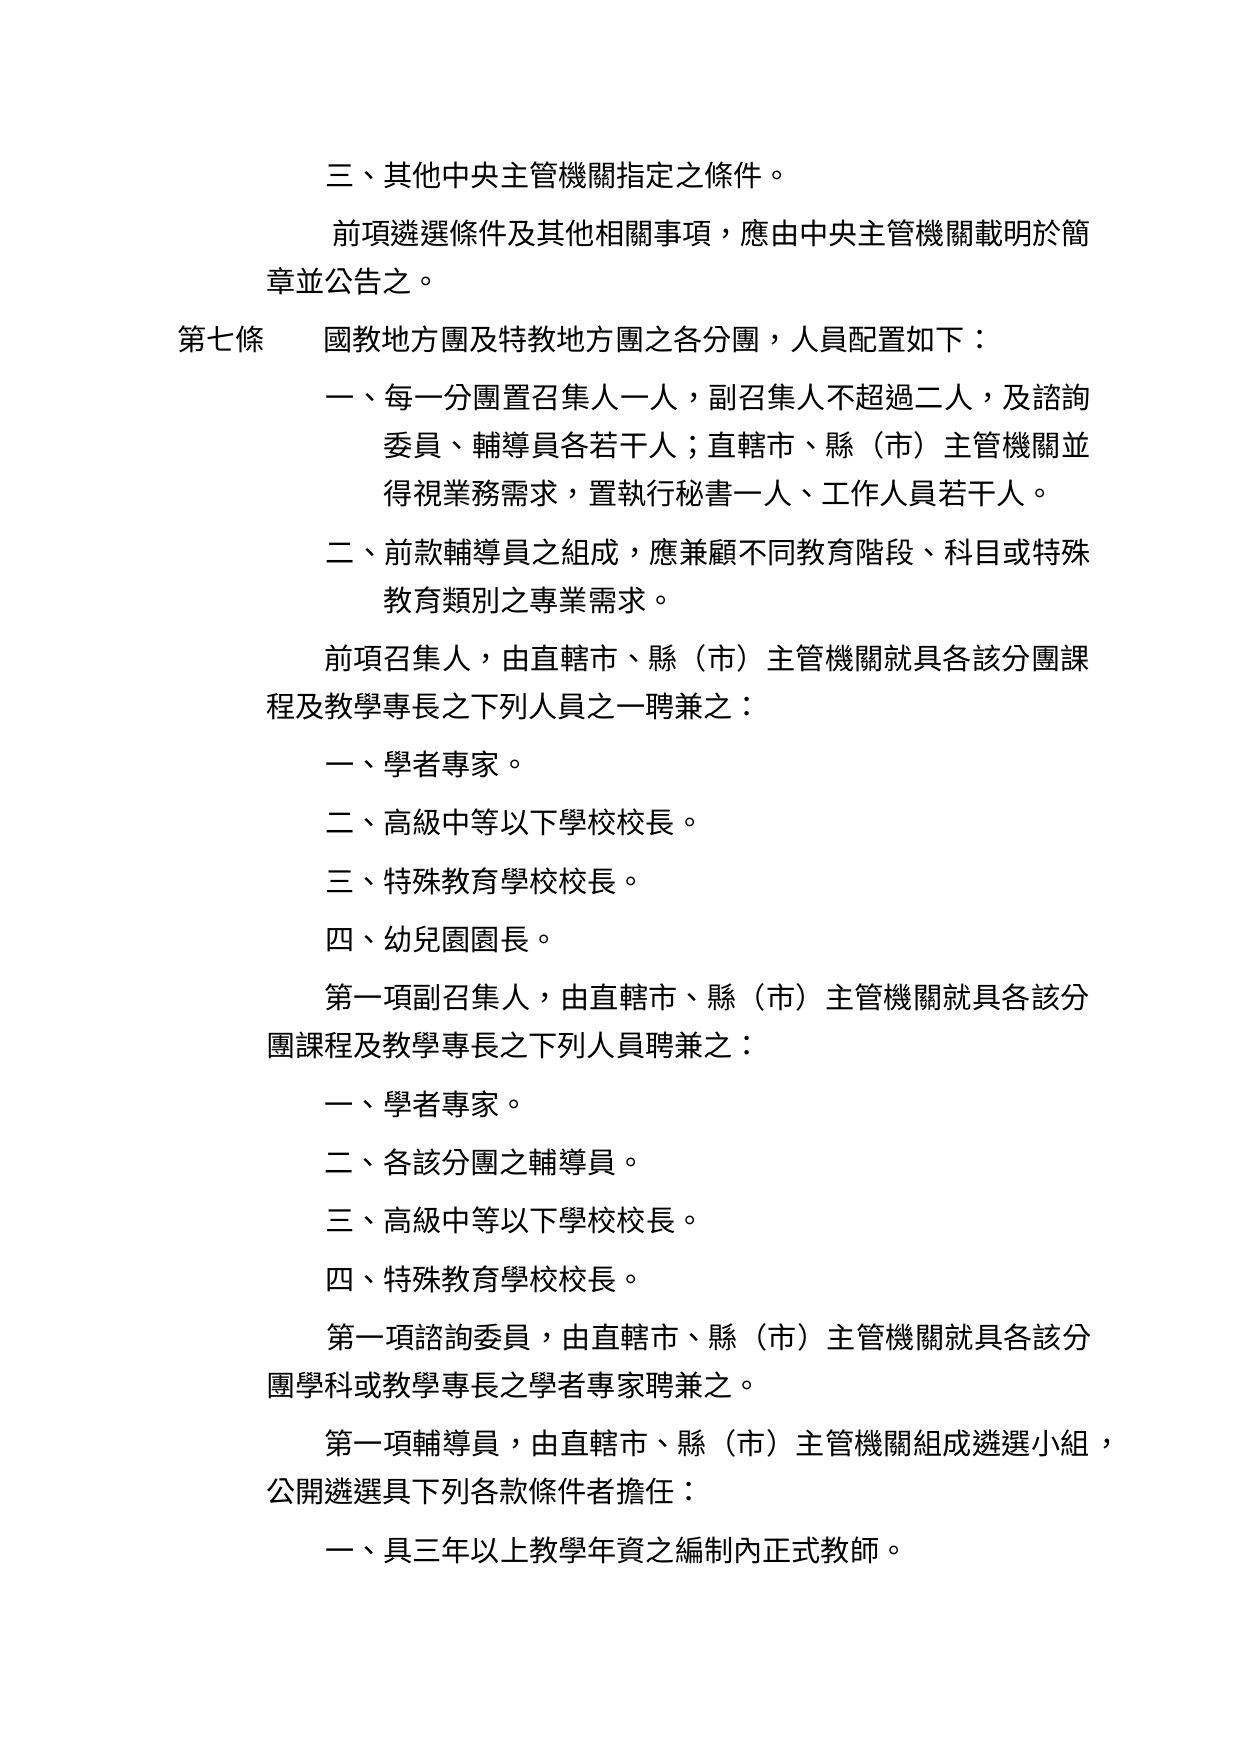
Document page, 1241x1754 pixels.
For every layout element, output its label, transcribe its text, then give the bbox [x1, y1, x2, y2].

text 第一項輔導員，由直轄市、縣（市）主管機關組成遴選小組，公開遴選具下列各款條件者擔任： [266, 1416, 1092, 1512]
text 二、高級中等以下學校校長。 [177, 796, 1092, 843]
text 三、特殊教育學校校長。 [177, 854, 1092, 902]
text 一、具三年以上教學年資之編制內正式教師。 [177, 1523, 1092, 1571]
text 第一項諮詢委員，由直轄市、縣（市）主管機關就具各該分團學科或教學專長之學者專家聘兼之。 [266, 1310, 1092, 1406]
text 四、特殊教育學校校長。 [177, 1252, 1092, 1300]
text 二、前款輔導員之組成，應兼顧不同教育階段、科目或特殊教育類別之專業需求。 [310, 525, 1092, 621]
text 四、幼兒園園長。 [177, 912, 1092, 960]
text 前項召集人，由直轄市、縣（市）主管機關就具各該分團課程及教學專長之下列人員之一聘兼之： [266, 631, 1092, 727]
text 二、各該分團之輔導員。 [177, 1135, 1092, 1183]
text 一、學者專家。 [177, 1077, 1092, 1125]
text 三、高級中等以下學校校長。 [177, 1193, 1092, 1241]
text 前項遴選條件及其他相關事項，應由中央主管機關載明於簡章並公告之。 [266, 206, 1092, 302]
text 一、學者專家。 [177, 737, 1092, 785]
text 一、每一分團置召集人一人，副召集人不超過二人，及諮詢委員、輔導員各若干人；直轄市、縣（市）主管機關並得視業務需求，置執行秘書一人、工作人員若干人。 [310, 371, 1092, 514]
text 第一項副召集人，由直轄市、縣（市）主管機關就具各該分團課程及教學專長之下列人員聘兼之： [266, 971, 1092, 1066]
text 第七條 國教地方團及特教地方團之各分團，人員配置如下： [177, 312, 1092, 360]
text 三、其他中央主管機關指定之條件。 [177, 148, 1092, 196]
